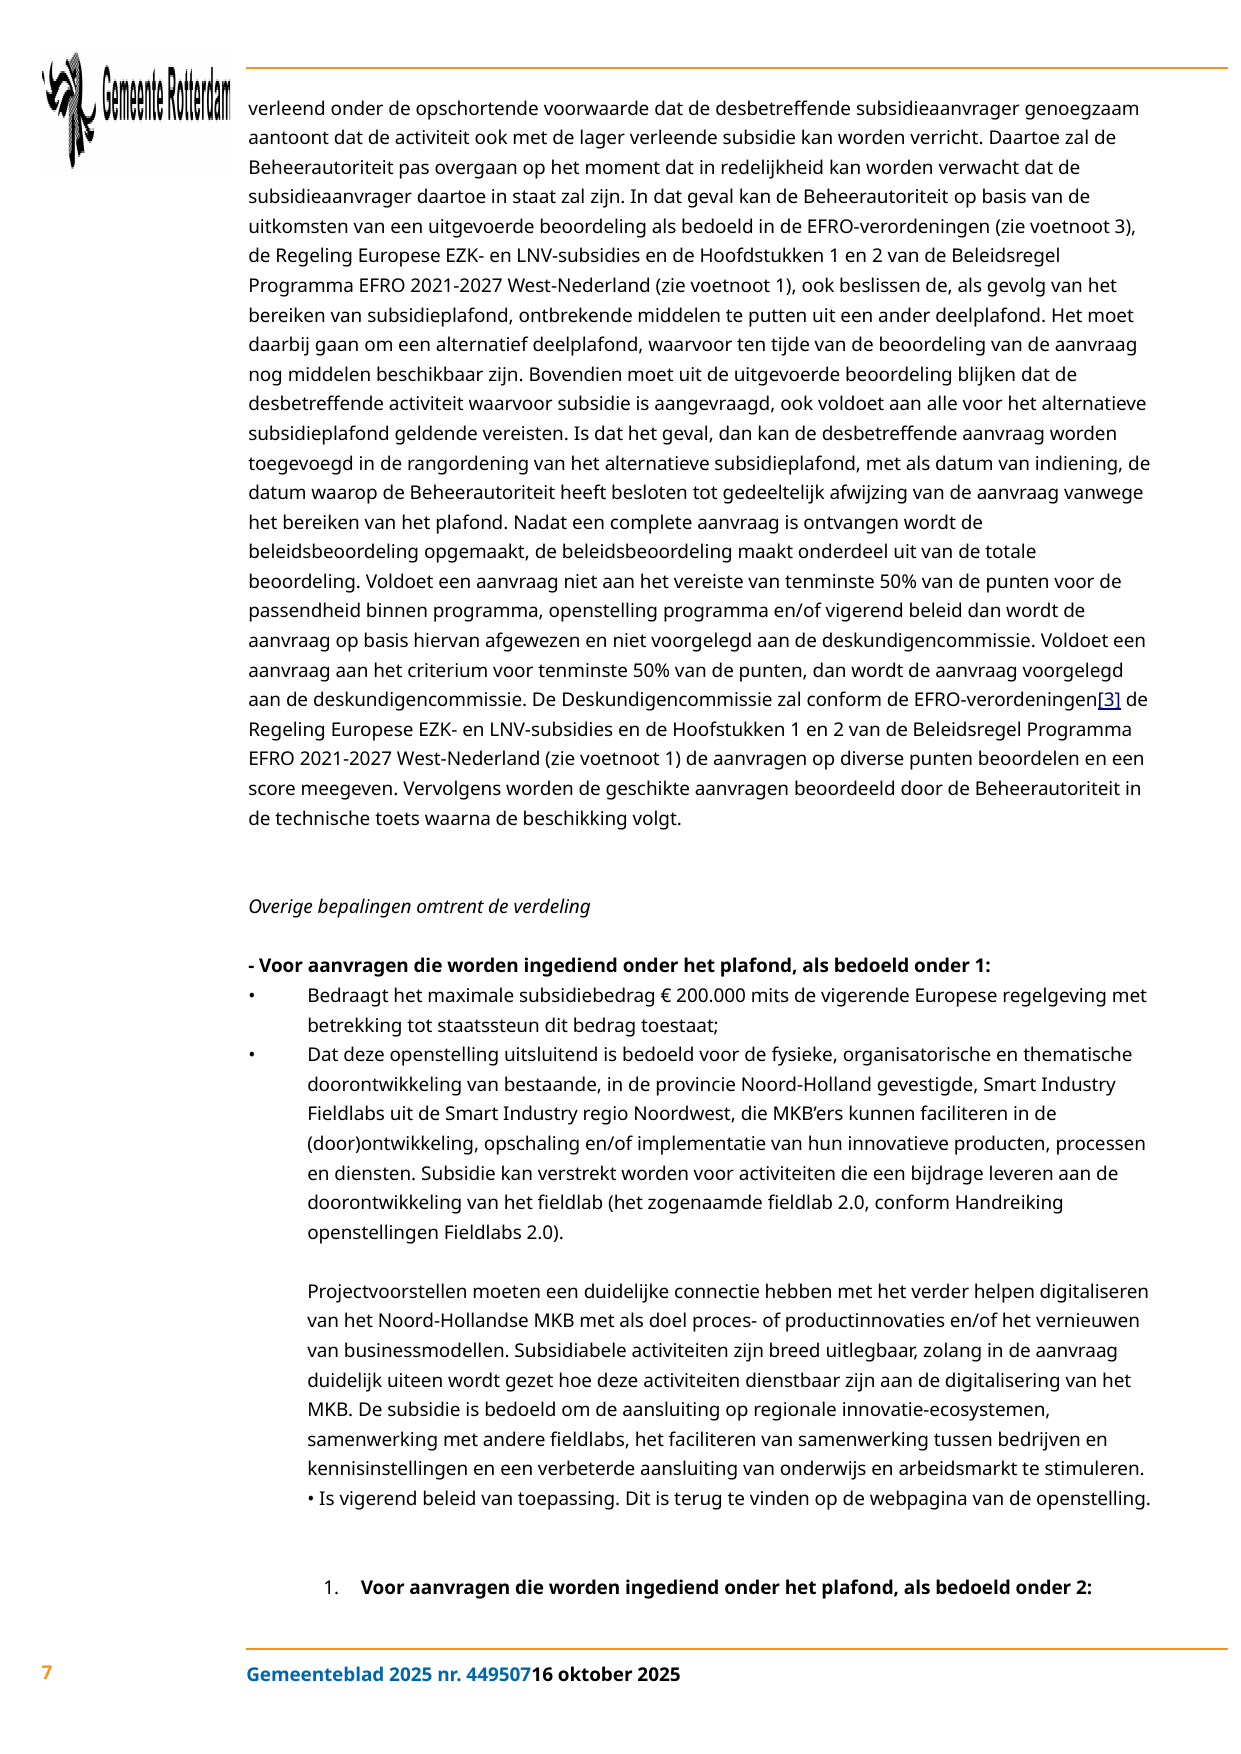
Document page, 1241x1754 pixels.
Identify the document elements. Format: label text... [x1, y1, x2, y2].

picture [41, 47, 231, 172]
list Projectvoorstellen moeten een duidelijke connectie hebben met het verder helpen digitaliseren van het Noord-Hollandse MKB met als doel proces- of productinnovaties en/of het vernieuwen van businessmodellen. Subsidiabele activiteiten zijn breed uitlegbaar, zolang in de aanvraag duidelijk uiteen wordt gezet hoe deze activiteiten dienstbaar zijn aan de digitalisering van het MKB. De subsidie is bedoeld om de aansluiting op regionale innovatie-ecosystemen, samenwerking met andere fieldlabs, het faciliteren van samenwerking tussen bedrijven en kennisinstellingen en een verbeterde aansluiting van onderwijs en arbeidsmarkt te stimuleren. [248, 1278, 1152, 1481]
text Overige bepalingen omtrent de verdeling [248, 893, 1152, 919]
text - Voor aanvragen die worden ingediend onder het plafond, als bedoeld onder 1: [248, 953, 1152, 978]
list Dat deze openstelling uitsluitend is bedoeld voor de fysieke, organisatorische en thematische doorontwikkeling van bestaande, in de provincie Noord-Holland gevestigde, Smart Industry Fieldlabs uit de Smart Industry regio Noordwest, die MKB’ers kunnen faciliteren in de (door)ontwikkeling, opschaling en/of implementatie van hun innovatieve producten, processen en diensten. Subsidie kan verstrekt worden voor activiteiten die een bijdrage leveren aan de doorontwikkeling van het fieldlab (het zogenaamde fieldlab 2.0, conform Handreiking openstellingen Fieldlabs 2.0). [248, 1041, 1152, 1245]
list Voor aanvragen die worden ingediend onder het plafond, als bedoeld onder 2: [323, 1574, 1152, 1600]
text verleend onder de opschortende voorwaarde dat de desbetreffende subsidieaanvrager genoegzaam aantoont dat de activiteit ook met de lager verleende subsidie kan worden verricht. Daartoe zal de Beheerautoriteit pas overgaan op het moment dat in redelijkheid kan worden verwacht dat de subsidieaanvrager daartoe in staat zal zijn. In dat geval kan de Beheerautoriteit op basis van de uitkomsten van een uitgevoerde beoordeling als bedoeld in de EFRO-verordeningen (zie voetnoot 3), de Regeling Europese EZK- en LNV-subsidies en de Hoofdstukken 1 en 2 van de Beleidsregel Programma EFRO 2021-2027 West-Nederland (zie voetnoot 1), ook beslissen de, als gevolg van het bereiken van subsidieplafond, ontbrekende middelen te putten uit een ander deelplafond. Het moet daarbij gaan om een alternatief deelplafond, waarvoor ten tijde van de beoordeling van de aanvraag nog middelen beschikbaar zijn. Bovendien moet uit de uitgevoerde beoordeling blijken dat de desbetreffende activiteit waarvoor subsidie is aangevraagd, ook voldoet aan alle voor het alternatieve subsidieplafond geldende vereisten. Is dat het geval, dan kan de desbetreffende aanvraag worden toegevoegd in de rangordening van het alternatieve subsidieplafond, met als datum van indiening, de datum waarop de Beheerautoriteit heeft besloten tot gedeeltelijk afwijzing van de aanvraag vanwege het bereiken van het plafond. Nadat een complete aanvraag is ontvangen wordt de beleidsbeoordeling opgemaakt, de beleidsbeoordeling maakt onderdeel uit van de totale beoordeling. Voldoet een aanvraag niet aan het vereiste van tenminste 50% van de punten voor de passendheid binnen programma, openstelling programma en/of vigerend beleid dan wordt de aanvraag op basis hiervan afgewezen en niet voorgelegd aan de deskundigencommissie. Voldoet een aanvraag aan het criterium voor tenminste 50% van de punten, dan wordt de aanvraag voorgelegd aan de deskundigencommissie. De Deskundigencommissie zal conform de EFRO-verordeningen[3] de Regeling Europese EZK- en LNV-subsidies en de Hoofstukken 1 en 2 van de Beleidsregel Programma EFRO 2021-2027 West-Nederland (zie voetnoot 1) de aanvragen op diverse punten beoordelen en een score meegeven. Vervolgens worden de geschikte aanvragen beoordeeld door de Beheerautoriteit in de technische toets waarna de beschikking volgt. [248, 95, 1152, 831]
list • Is vigerend beleid van toepassing. Dit is terug te vinden op de webpagina van de openstelling. [248, 1485, 1152, 1511]
list Bedraagt het maximale subsidiebedrag € 200.000 mits de vigerende Europese regelgeving met betrekking tot staatssteun dit bedrag toestaat; [248, 982, 1152, 1038]
